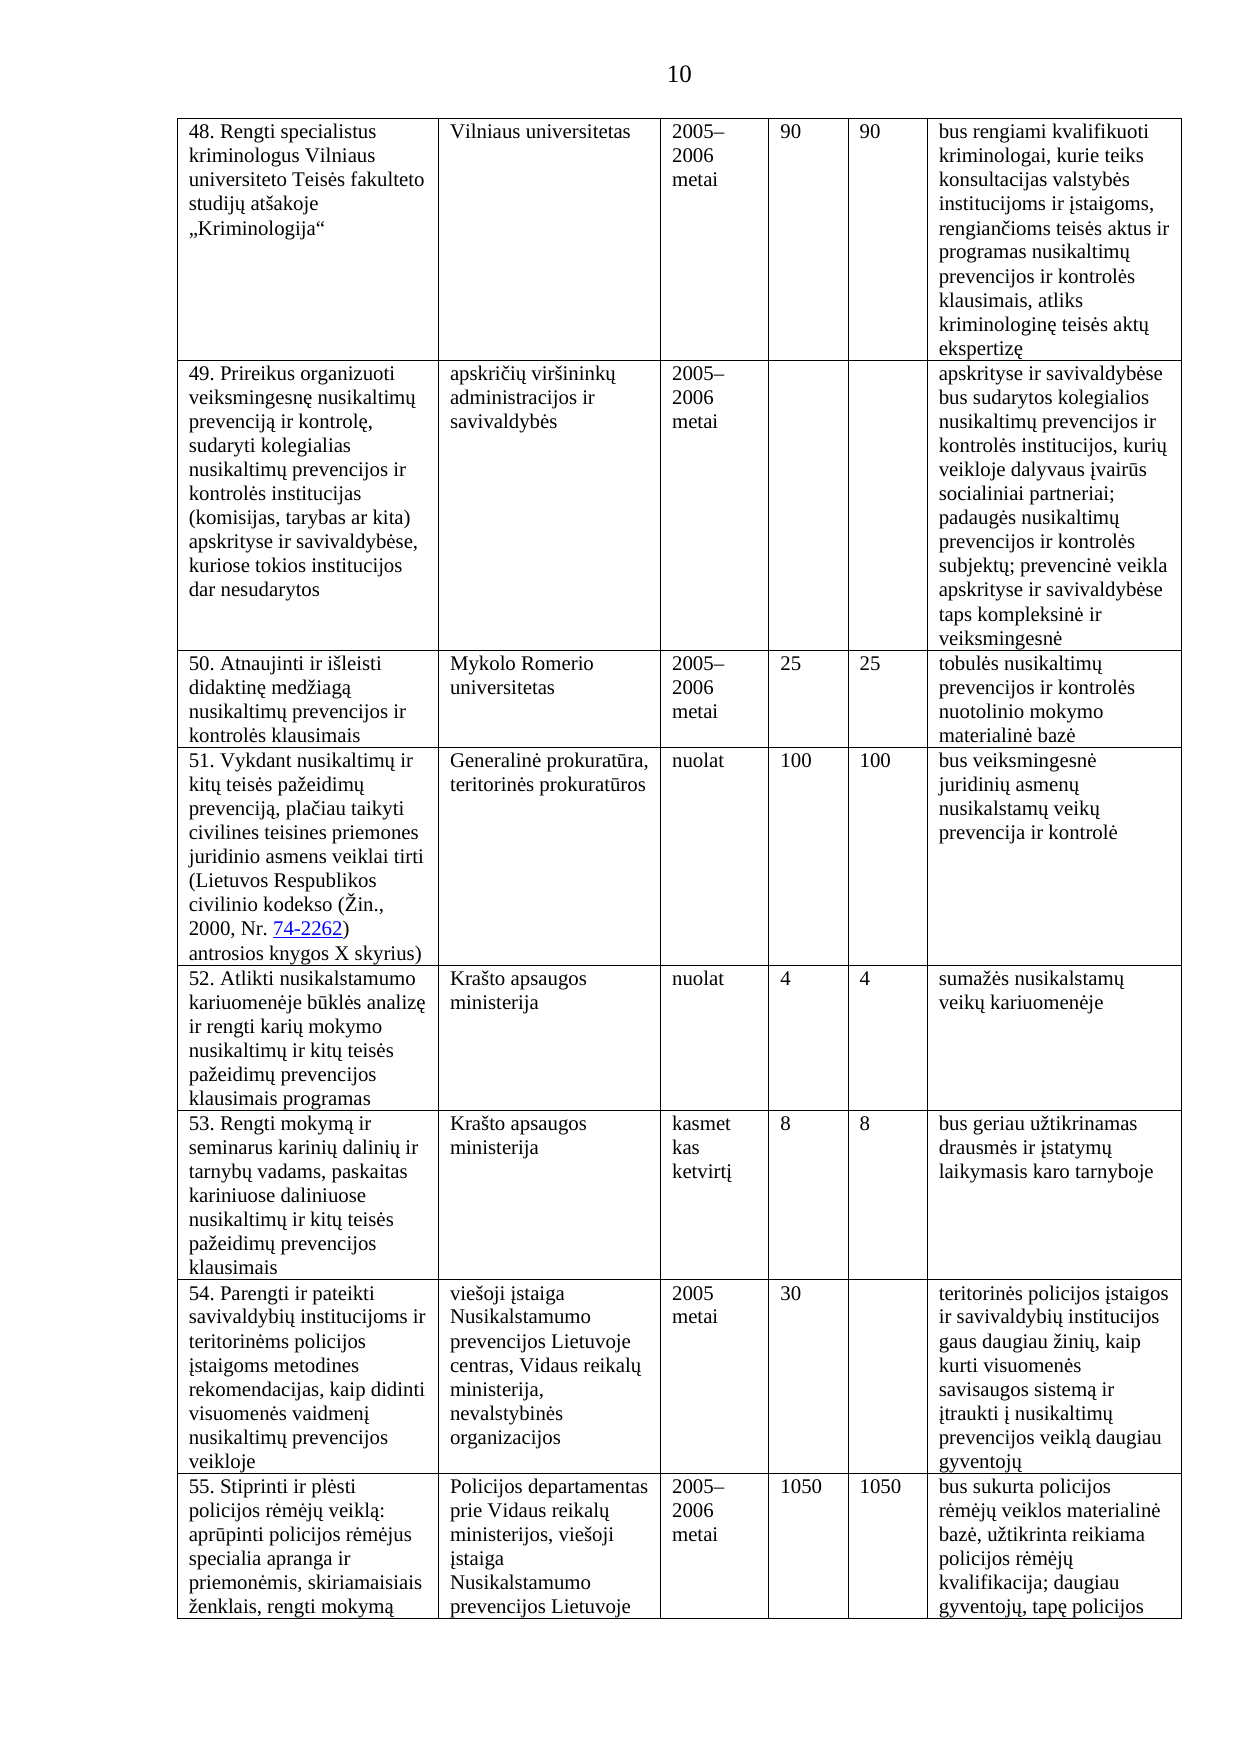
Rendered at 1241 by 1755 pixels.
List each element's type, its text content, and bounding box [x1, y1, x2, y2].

table_cell apskrityse ir savivaldybėse bus sudarytos kolegialios nusikaltimų prevencijos ir kontrolės institucijos, kurių veikloje dalyvaus įvairūs socialiniai partneriai; padaugės nusikaltimų prevencijos ir kontrolės subjektų; prevencinė veikla apskrityse ir savivaldybėse taps kompleksinė ir veiksmingesnė [928, 361, 1181, 649]
table_cell teritorinės policijos įstaigos ir savivaldybių institucijos gaus daugiau žinių, kaip kurti visuomenės savisaugos sistemą ir įtraukti į nusikaltimų prevencijos veiklą daugiau gyventojų [928, 1280, 1181, 1473]
table_cell 8 [769, 1111, 848, 1279]
table_cell 2005–2006 metai [661, 651, 768, 747]
table_cell bus rengiami kvalifikuoti kriminologai, kurie teiks konsultacijas valstybės institucijoms ir įstaigoms, rengiančioms teisės aktus ir programas nusikaltimų prevencijos ir kontrolės klausimais, atliks kriminologinę teisės aktų ekspertizę [928, 119, 1181, 360]
table_cell Generalinė prokuratūra, teritorinės prokuratūros [439, 748, 660, 964]
table_cell 50. Atnaujinti ir išleisti didaktinę medžiagą nusikaltimų prevencijos ir kontrolės klausimais [178, 651, 438, 747]
table_cell bus veiksmingesnė juridinių asmenų nusikalstamų veikų prevencija ir kontrolė [928, 748, 1181, 964]
table_cell 4 [769, 966, 848, 1110]
table_cell 100 [849, 748, 927, 964]
table_cell 30 [769, 1280, 848, 1473]
table_cell 53. Rengti mokymą ir seminarus karinių dalinių ir tarnybų vadams, paskaitas kariniuose daliniuose nusikaltimų ir kitų teisės pažeidimų prevencijos klausimais [178, 1111, 438, 1279]
table_cell nuolat [661, 748, 768, 964]
table_cell 90 [849, 119, 927, 360]
table_cell Krašto apsaugos ministerija [439, 966, 660, 1110]
table_cell 90 [769, 119, 848, 360]
table_cell 8 [849, 1111, 927, 1279]
table_cell 2005–2006 metai [661, 361, 768, 649]
table_cell 1050 [849, 1474, 927, 1618]
table_cell bus geriau užtikrinamas drausmės ir įstatymų laikymasis karo tarnyboje [928, 1111, 1181, 1279]
table_cell 1050 [769, 1474, 848, 1618]
table_cell 52. Atlikti nusikalstamumo kariuomenėje būklės analizę ir rengti karių mokymo nusikaltimų ir kitų teisės pažeidimų prevencijos klausimais programas [178, 966, 438, 1110]
table_cell 48. Rengti specialistus kriminologus Vilniaus universiteto Teisės fakulteto studijų atšakoje „Kriminologija“ [178, 119, 438, 360]
table_cell sumažės nusikalstamų veikų kariuomenėje [928, 966, 1181, 1110]
table_cell 51. Vykdant nusikaltimų ir kitų teisės pažeidimų prevenciją, plačiau taikyti civilines teisines priemones juridinio asmens veiklai tirti (Lietuvos Respublikos civilinio kodekso (Žin., 2000, Nr. 74-2262) antrosios knygos X skyrius) [178, 748, 438, 964]
table_cell 25 [849, 651, 927, 747]
table_cell bus sukurta policijos rėmėjų veiklos materialinė bazė, užtikrinta reikiama policijos rėmėjų kvalifikacija; daugiau gyventojų, tapę policijos [928, 1474, 1181, 1618]
table_cell 25 [769, 651, 848, 747]
table_cell Mykolo Romerio universitetas [439, 651, 660, 747]
table_cell tobulės nusikaltimų prevencijos ir kontrolės nuotolinio mokymo materialinė bazė [928, 651, 1181, 747]
table_cell [849, 361, 927, 649]
table_cell Krašto apsaugos ministerija [439, 1111, 660, 1279]
table_cell 2005 metai [661, 1280, 768, 1473]
table_cell 4 [849, 966, 927, 1110]
table_cell [769, 361, 848, 649]
table_cell nuolat [661, 966, 768, 1110]
table_cell Vilniaus universitetas [439, 119, 660, 360]
table_cell viešoji įstaiga Nusikalstamumo prevencijos Lietuvoje centras, Vidaus reikalų ministerija, nevalstybinės organizacijos [439, 1280, 660, 1473]
table_cell 54. Parengti ir pateikti savivaldybių institucijoms ir teritorinėms policijos įstaigoms metodines rekomendacijas, kaip didinti visuomenės vaidmenį nusikaltimų prevencijos veikloje [178, 1280, 438, 1473]
table_cell [849, 1280, 927, 1473]
table_cell Policijos departamentas prie Vidaus reikalų ministerijos, viešoji įstaiga Nusikalstamumo prevencijos Lietuvoje [439, 1474, 660, 1618]
table_cell 2005–2006 metai [661, 1474, 768, 1618]
table_cell apskričių viršininkų administracijos ir savivaldybės [439, 361, 660, 649]
table_cell kasmet kas ketvirtį [661, 1111, 768, 1279]
table_cell 2005–2006 metai [661, 119, 768, 360]
table_cell 100 [769, 748, 848, 964]
table_cell 49. Prireikus organizuoti veiksmingesnę nusikaltimų prevenciją ir kontrolę, sudaryti kolegialias nusikaltimų prevencijos ir kontrolės institucijas (komisijas, tarybas ar kita) apskrityse ir savivaldybėse, kuriose tokios institucijos dar nesudarytos [178, 361, 438, 649]
table_cell 55. Stiprinti ir plėsti policijos rėmėjų veiklą: aprūpinti policijos rėmėjus specialia apranga ir priemonėmis, skiriamaisiais ženklais, rengti mokymą [178, 1474, 438, 1618]
